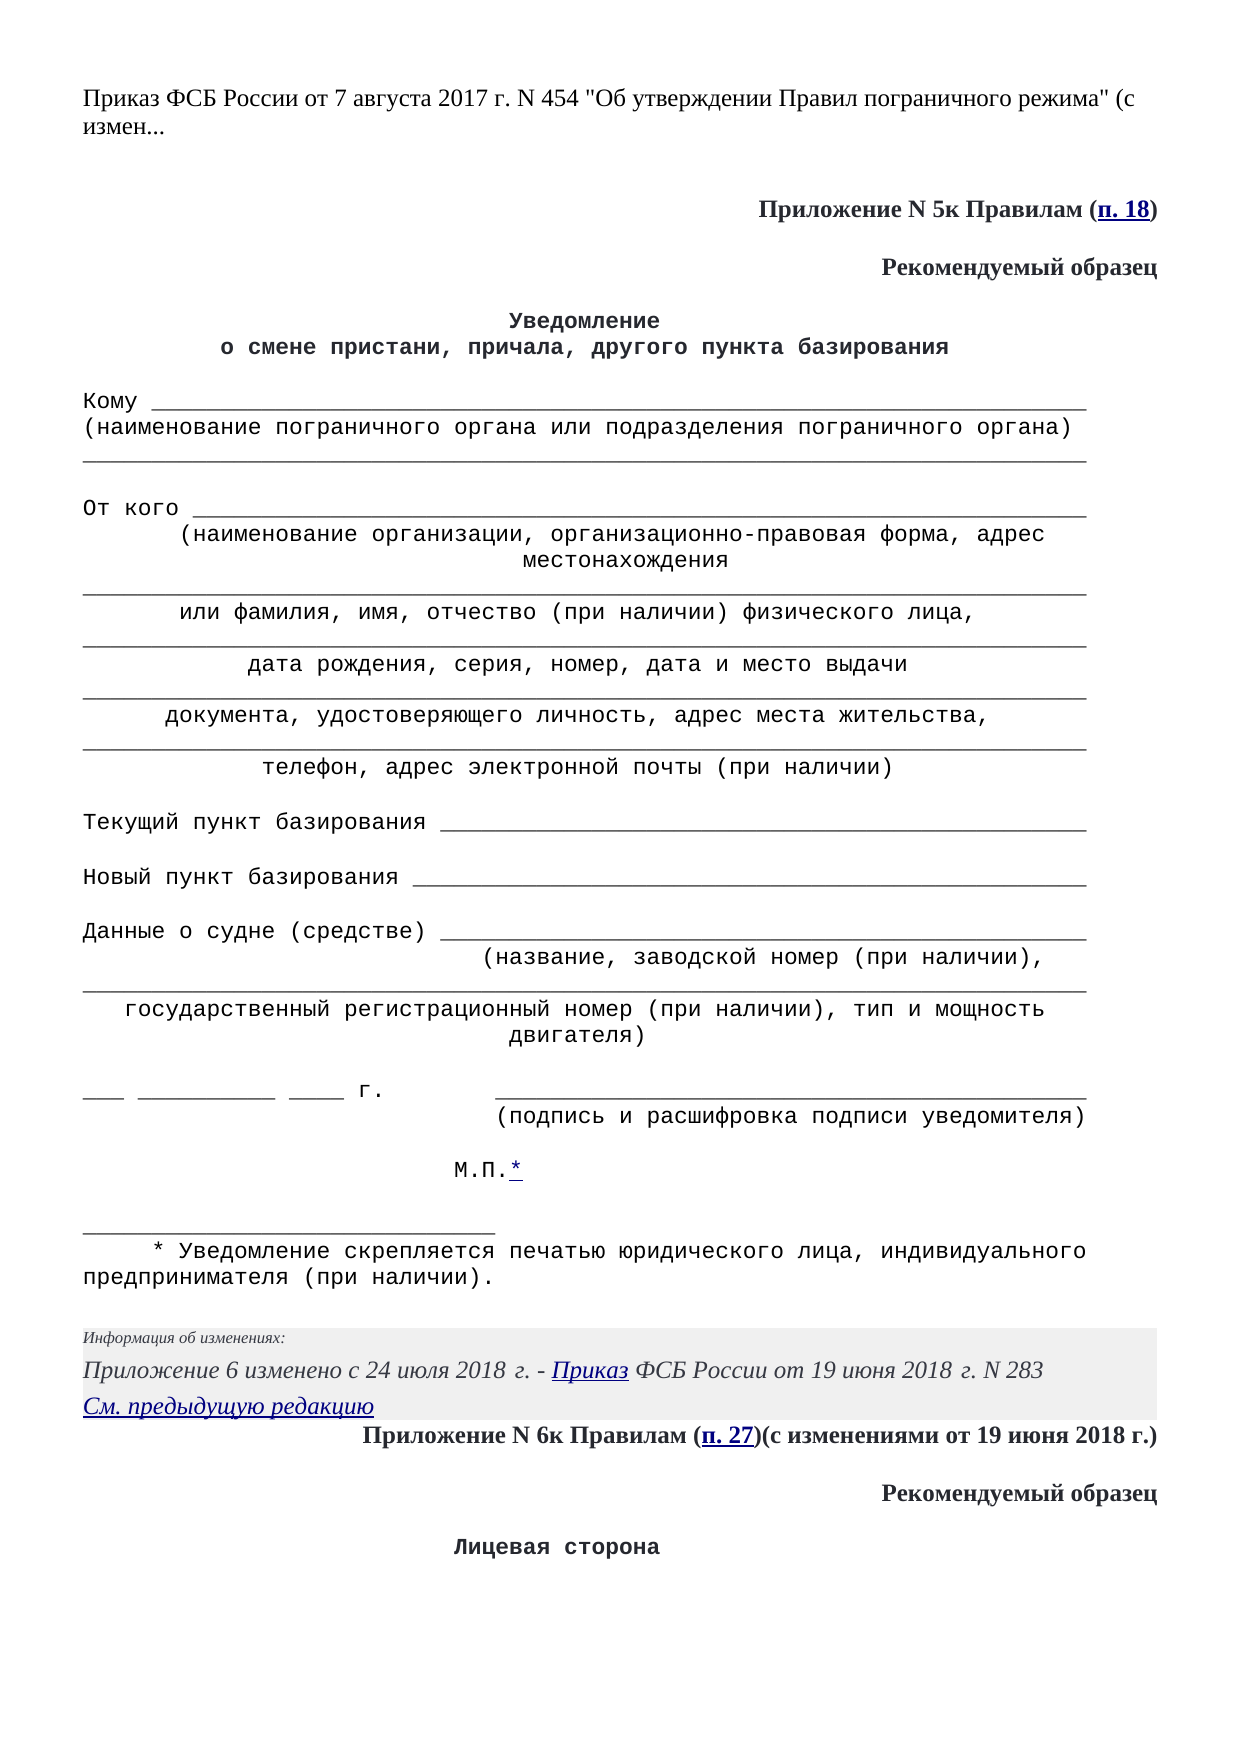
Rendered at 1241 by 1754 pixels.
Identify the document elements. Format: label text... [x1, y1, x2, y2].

text или фамилия, имя, отчество (при наличии) физического лица, [83, 600, 1157, 626]
text Приложение 6 изменено с 24 июля 2018 г. - Приказ ФСБ России от 19 июня 2018 г. N 283 [1046, 1355, 1157, 1384]
text Лицевая сторона [83, 1535, 1157, 1561]
text Уведомление [83, 309, 1157, 335]
text _________________________________________________________________________ [83, 972, 1157, 998]
text Рекомендуемый образец [83, 252, 1157, 280]
text * Уведомление скрепляется печатью юридического лица, индивидуального [83, 1239, 1157, 1265]
text предпринимателя (при наличии). [83, 1265, 1157, 1291]
text (подпись и расшифровка подписи уведомителя) [83, 1104, 1157, 1130]
text (название, заводской номер (при наличии), [83, 946, 1157, 972]
text Приложение N 5к Правилам (п. 18) [83, 194, 1157, 223]
text о смене пристани, причала, другого пункта базирования [83, 335, 1157, 361]
text Новый пункт базирования _________________________________________________ [83, 865, 1157, 891]
text Текущий пункт базирования _______________________________________________ [83, 810, 1157, 836]
text документа, удостоверяющего личность, адрес места жительства, [83, 704, 1157, 730]
text Информация об изменениях: [287, 1328, 1157, 1347]
text Рекомендуемый образец [83, 1478, 1157, 1506]
text двигателя) [83, 1023, 1157, 1049]
text Приложение N 6к Правилам (п. 27)(с изменениями от 19 июня 2018 г.) [83, 1420, 1157, 1449]
text _________________________________________________________________________ [83, 574, 1157, 600]
text От кого _________________________________________________________________ [83, 496, 1157, 522]
text _________________________________________________________________________ [83, 730, 1157, 756]
text местонахождения [83, 548, 1157, 574]
text М.П.* [83, 1159, 1157, 1185]
text государственный регистрационный номер (при наличии), тип и мощность [83, 998, 1157, 1023]
text Данные о судне (средстве) _______________________________________________ [83, 920, 1157, 946]
text ___ __________ ____ г. ___________________________________________ [83, 1078, 1157, 1104]
text (наименование организации, организационно-правовая форма, адрес [83, 522, 1157, 548]
text _________________________________________________________________________ [83, 442, 1157, 468]
text _________________________________________________________________________ [83, 626, 1157, 652]
text телефон, адрес электронной почты (при наличии) [83, 756, 1157, 782]
text (наименование пограничного органа или подразделения пограничного органа) [83, 416, 1157, 442]
text См. предыдущую редакцию [377, 1391, 1157, 1420]
text ______________________________ [83, 1213, 1157, 1239]
text дата рождения, серия, номер, дата и место выдачи [83, 652, 1157, 678]
text Кому ____________________________________________________________________ [83, 390, 1157, 416]
text _________________________________________________________________________ [83, 678, 1157, 704]
